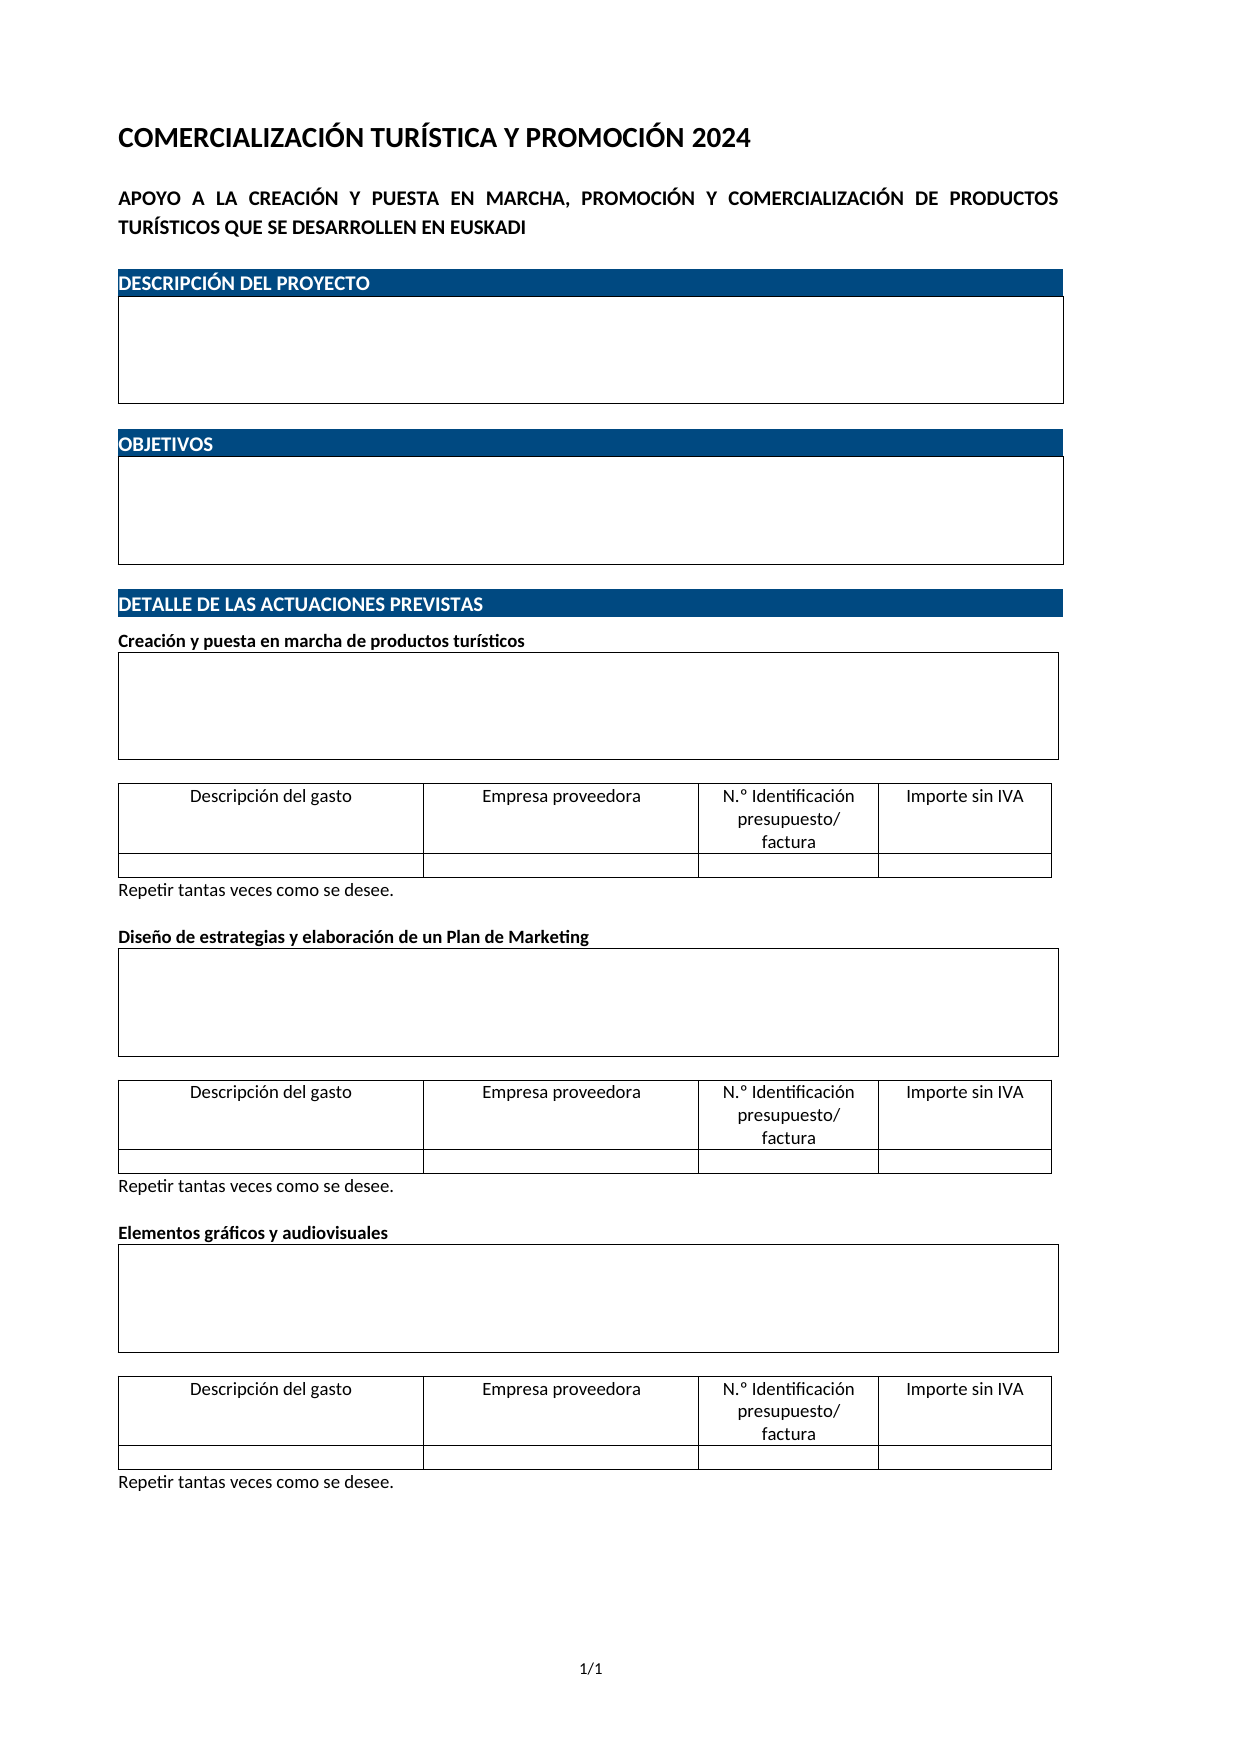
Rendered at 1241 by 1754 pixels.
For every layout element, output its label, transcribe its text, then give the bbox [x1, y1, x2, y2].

text DESCRIPCIÓN DEL PROYECTO [118, 269, 1063, 296]
table_cell [119, 1150, 423, 1173]
text DETALLE DE LAS ACTUACIONES PREVISTAS [118, 589, 1063, 617]
table_cell [424, 1150, 698, 1173]
table_header Empresa proveedora [424, 784, 698, 853]
table_header Descripción del gasto [119, 784, 423, 853]
table_header Importe sin IVA [879, 1081, 1051, 1149]
table_cell [699, 1150, 878, 1173]
table_header Empresa proveedora [424, 1081, 698, 1149]
table_header [119, 457, 1063, 563]
table_header [119, 653, 1058, 759]
table_header Importe sin IVA [879, 784, 1051, 853]
text COMERCIALIZACIÓN TURÍSTICA Y PROMOCIÓN 2024 [118, 119, 1063, 155]
table_header Descripción del gasto [119, 1377, 423, 1445]
table_cell [119, 1446, 423, 1469]
text Repetir tantas veces como se desee. [118, 878, 1063, 901]
text OBJETIVOS [118, 429, 1063, 456]
text Creación y puesta en marcha de productos turísticos [118, 629, 1060, 652]
table_cell [699, 854, 878, 877]
text Diseño de estrategias y elaboración de un Plan de Marketing [118, 925, 1060, 948]
text Repetir tantas veces como se desee. [118, 1174, 1063, 1197]
table_header Importe sin IVA [879, 1377, 1051, 1445]
table_cell [424, 854, 698, 877]
table_cell [879, 1150, 1051, 1173]
table_cell [879, 1446, 1051, 1469]
table_cell [119, 854, 423, 877]
table_header Descripción del gasto [119, 1081, 423, 1149]
table_cell [879, 854, 1051, 877]
text Repetir tantas veces como se desee. [118, 1470, 1063, 1493]
table_header [119, 1245, 1058, 1352]
text Elementos gráficos y audiovisuales [118, 1221, 1060, 1244]
table_cell [699, 1446, 878, 1469]
table_header [119, 297, 1063, 403]
table_header Empresa proveedora [424, 1377, 698, 1445]
subtitle Apoyo a la creación Y puesta en marcha, promoción y comercialización de productos turísticos que se desarrollen en Euskadi [118, 185, 1060, 240]
table_cell [424, 1446, 698, 1469]
table_header [119, 949, 1058, 1056]
